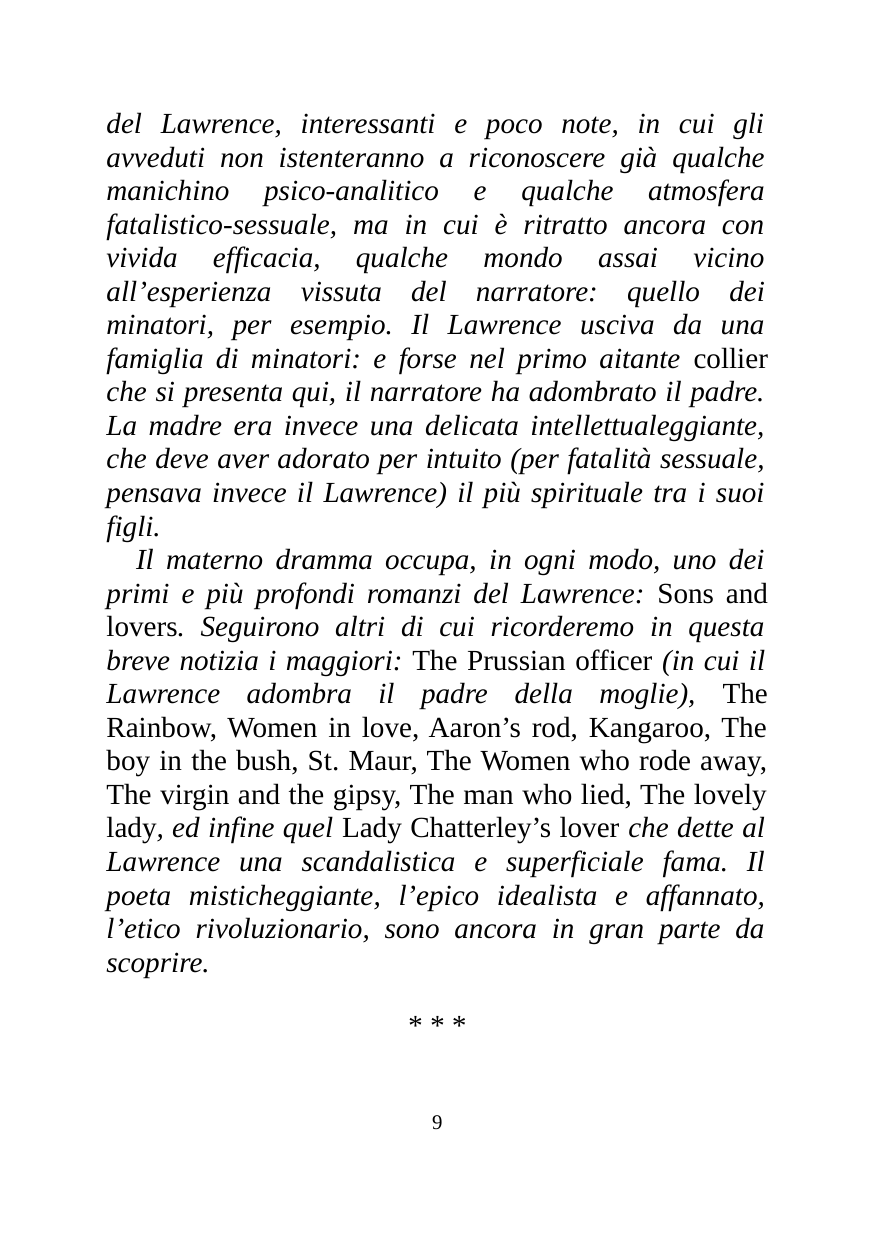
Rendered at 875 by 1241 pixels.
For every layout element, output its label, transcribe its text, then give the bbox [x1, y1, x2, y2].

text * * * [106, 1008, 768, 1041]
text del Lawrence, interessanti e poco note, in cui gli avveduti non istenteranno a riconoscere già qualche manichino psico-analitico e qualche atmosfera fatalistico-sessuale, ma in cui è ritratto ancora con vivida efficacia, qualche mondo assai vicino all’esperienza vissuta del narratore: quello dei minatori, per esempio. Il Lawrence usciva da una famiglia di minatori: e forse nel primo aitante collier che si presenta qui, il narratore ha adombrato il padre. La madre era invece una delicata intellettualeggiante, che deve aver adorato per intuito (per fatalità sessuale, pensava invece il Lawrence) il più spirituale tra i suoi figli. [106, 106, 768, 542]
text Il materno dramma occupa, in ogni modo, uno dei primi e più profondi romanzi del Lawrence: Sons and lovers. Seguirono altri di cui ricorderemo in questa breve notizia i maggiori: The Prussian officer (in cui il Lawrence adombra il padre della moglie), The Rainbow, Women in love, Aaron’s rod, Kangaroo, The boy in the bush, St. Maur, The Women who rode away, The virgin and the gipsy, The man who lied, The lovely lady, ed infine quel Lady Chatterley’s lover che dette al Lawrence una scandalistica e superficiale fama. Il poeta misticheggiante, l’epico idealista e affannato, l’etico rivoluzionario, sono ancora in gran parte da scoprire. [106, 542, 768, 978]
